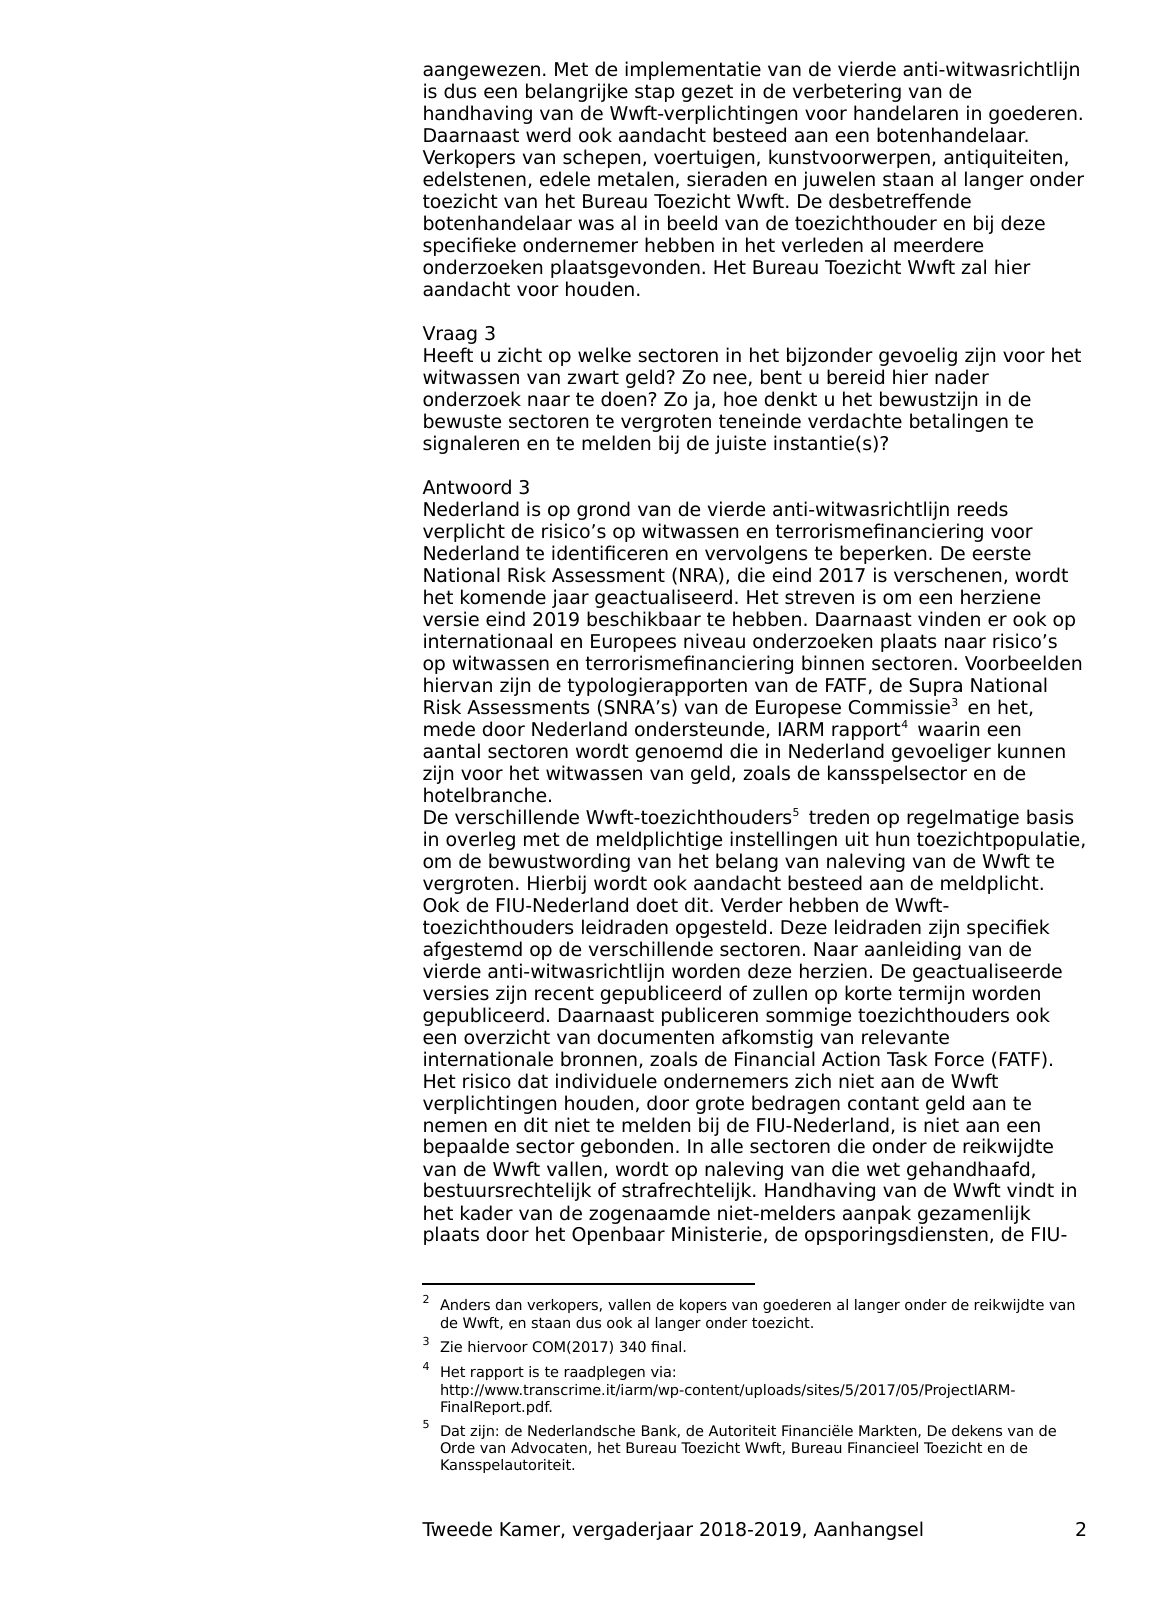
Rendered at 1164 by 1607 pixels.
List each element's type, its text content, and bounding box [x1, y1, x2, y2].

text Vraag 3 [422, 323, 1087, 345]
text aangewezen. Met de implementatie van de vierde anti-witwasrichtlijn is dus een belangrijke stap gezet in de verbetering van de handhaving van de Wwft-verplichtingen voor handelaren in goederen. [422, 59, 1087, 125]
text Het rapport is te raadplegen via: http://www.transcrime.it/iarm/wp-content/uploads/sites/5/2017/05/ProjectIARM-FinalReport.pdf. [422, 1360, 1087, 1416]
text Antwoord 3 [422, 477, 1087, 499]
text Zie hiervoor COM(2017) 340 final. [422, 1335, 1087, 1357]
text Anders dan verkopers, vallen de kopers van goederen al langer onder de reikwijdte van de Wwft, en staan dus ook al langer onder toezicht. [422, 1293, 1087, 1332]
text Het risico dat individuele ondernemers zich niet aan de Wwft verplichtingen houden, door grote bedragen contant geld aan te nemen en dit niet te melden bij de FIU-Nederland, is niet aan een bepaalde sector gebonden. In alle sectoren die onder de reikwijdte van de Wwft vallen, wordt op naleving van die wet gehandhaafd, bestuursrechtelijk of strafrechtelijk. Handhaving van de Wwft vindt in het kader van de zogenaamde niet-melders aanpak gezamenlijk plaats door het Openbaar Ministerie, de opsporingsdiensten, de FIU- [422, 1071, 1087, 1246]
text Dat zijn: de Nederlandsche Bank, de Autoriteit Financiële Markten, De dekens van de Orde van Advocaten, het Bureau Toezicht Wwft, Bureau Financieel Toezicht en de Kansspelautoriteit. [422, 1418, 1087, 1474]
text De verschillende Wwft-toezichthouders treden op regelmatige basis in overleg met de meldplichtige instellingen uit hun toezichtpopulatie, om de bewustwording van het belang van naleving van de Wwft te vergroten. Hierbij wordt ook aandacht besteed aan de meldplicht. Ook de FIU-Nederland doet dit. Verder hebben de Wwft- toezichthouders leidraden opgesteld. Deze leidraden zijn specifiek afgestemd op de verschillende sectoren. Naar aanleiding van de vierde anti-witwasrichtlijn worden deze herzien. De geactualiseerde versies zijn recent gepubliceerd of zullen op korte termijn worden gepubliceerd. Daarnaast publiceren sommige toezichthouders ook een overzicht van documenten afkomstig van relevante internationale bronnen, zoals de Financial Action Task Force (FATF). [422, 807, 1087, 1071]
text Nederland is op grond van de vierde anti-witwasrichtlijn reeds verplicht de risico’s op witwassen en terrorismefinanciering voor Nederland te identificeren en vervolgens te beperken. De eerste National Risk Assessment (NRA), die eind 2017 is verschenen, wordt het komende jaar geactualiseerd. Het streven is om een herziene versie eind 2019 beschikbaar te hebben. Daarnaast vinden er ook op internationaal en Europees niveau onderzoeken plaats naar risico’s op witwassen en terrorismefinanciering binnen sectoren. Voorbeelden hiervan zijn de typologierapporten van de FATF, de Supra National Risk Assessments (SNRA’s) van de Europese Commissie en het, mede door Nederland ondersteunde, IARM rapport waarin een aantal sectoren wordt genoemd die in Nederland gevoeliger kunnen zijn voor het witwassen van geld, zoals de kansspelsector en de hotelbranche. [422, 499, 1087, 807]
text Daarnaast werd ook aandacht besteed aan een botenhandelaar. Verkopers van schepen, voertuigen, kunstvoorwerpen, antiquiteiten, edelstenen, edele metalen, sieraden en juwelen staan al langer onder toezicht van het Bureau Toezicht Wwft. De desbetreffende botenhandelaar was al in beeld van de toezichthouder en bij deze specifieke ondernemer hebben in het verleden al meerdere onderzoeken plaatsgevonden. Het Bureau Toezicht Wwft zal hier aandacht voor houden. [422, 125, 1087, 301]
text Heeft u zicht op welke sectoren in het bijzonder gevoelig zijn voor het witwassen van zwart geld? Zo nee, bent u bereid hier nader onderzoek naar te doen? Zo ja, hoe denkt u het bewustzijn in de bewuste sectoren te vergroten teneinde verdachte betalingen te signaleren en te melden bij de juiste instantie(s)? [422, 345, 1087, 455]
